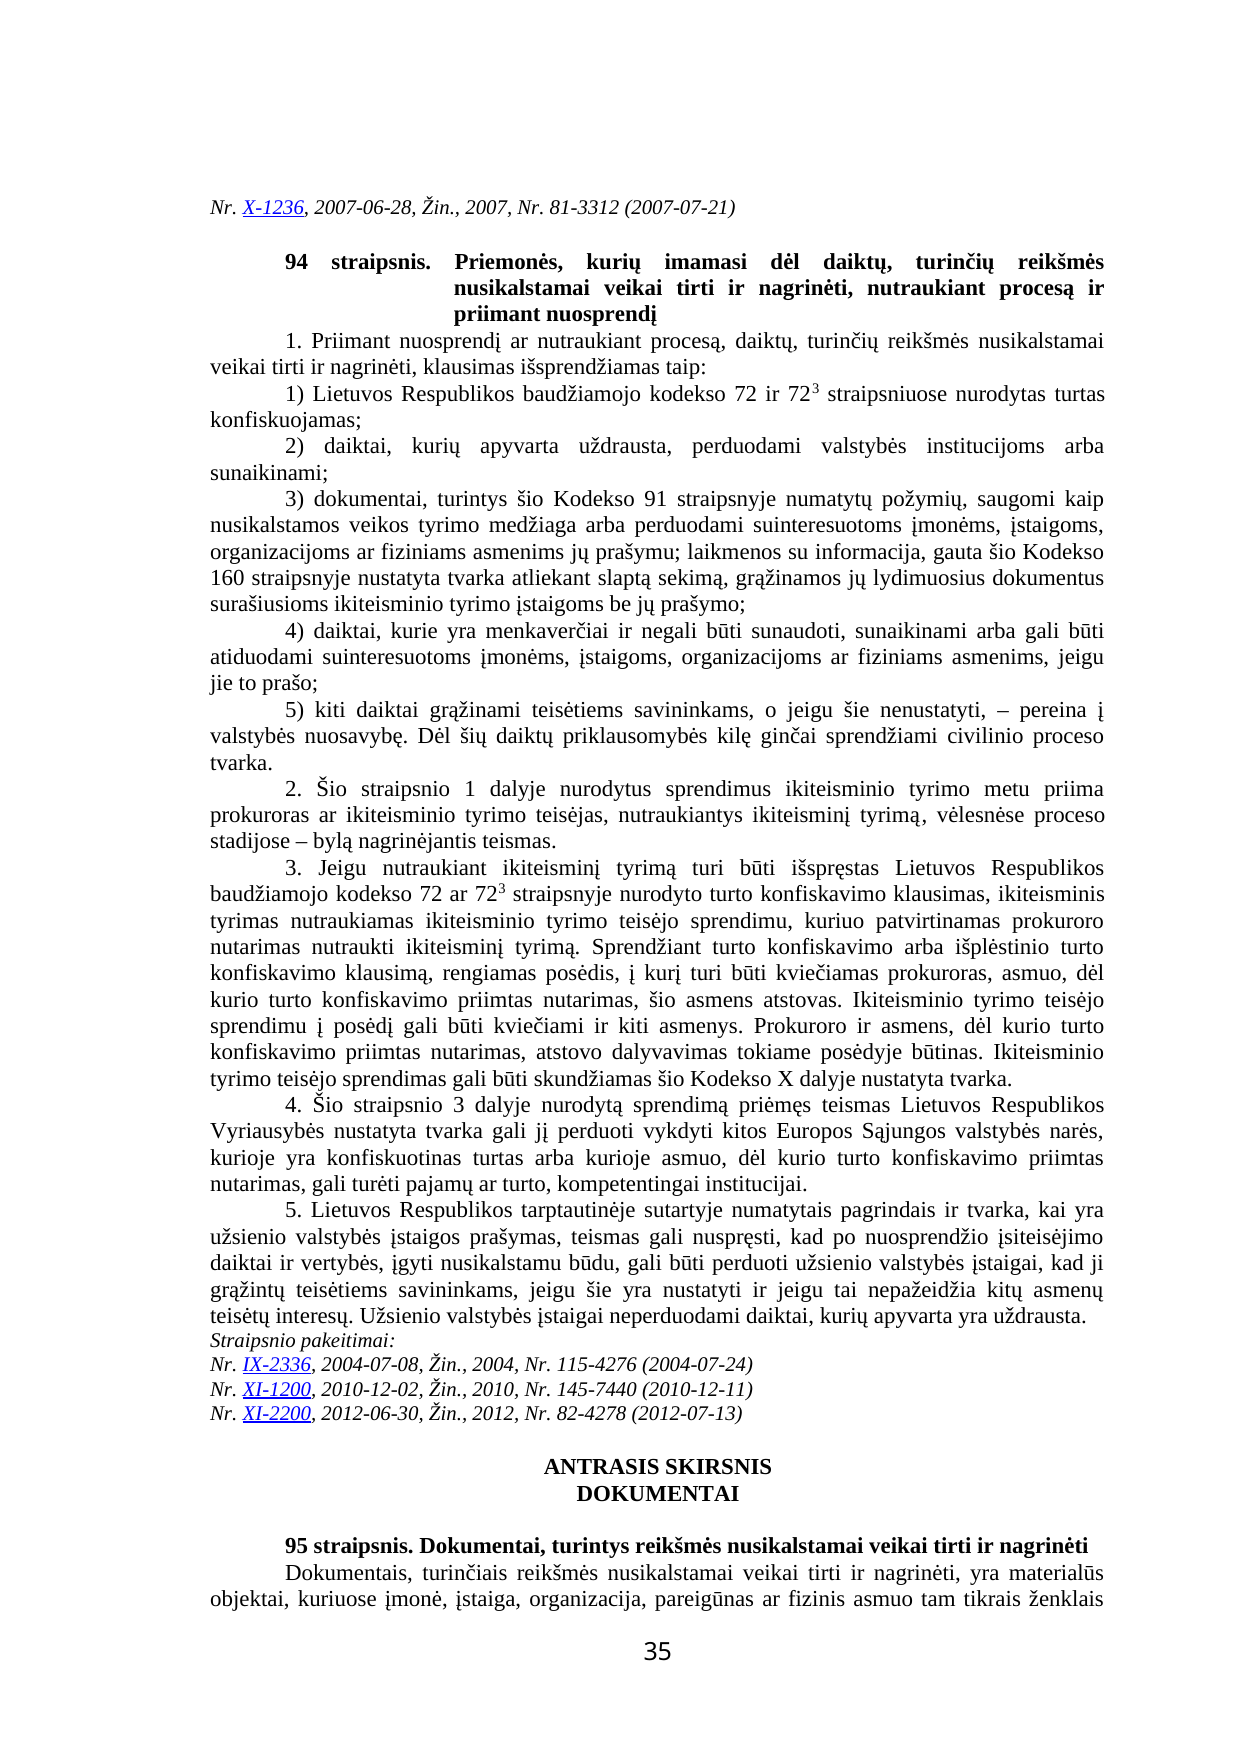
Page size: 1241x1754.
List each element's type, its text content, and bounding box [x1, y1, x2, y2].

text 4. Šio straipsnio 3 dalyje nurodytą sprendimą priėmęs teismas Lietuvos Respublikos Vyriausybės nustatyta tvarka gali jį perduoti vykdyti kitos Europos Sąjungos valstybės narės, kurioje yra konfiskuotinas turtas arba kurioje asmuo, dėl kurio turto konfiskavimo priimtas nutarimas, gali turėti pajamų ar turto, kompetentingai institucijai. [210, 1091, 1106, 1197]
text 1) Lietuvos Respublikos baudžiamojo kodekso 72 ir 723 straipsniuose nurodytas turtas konfiskuojamas; [210, 379, 1106, 432]
text 2) daiktai, kurių apyvarta uždrausta, perduodami valstybės institucijoms arba sunaikinami; [210, 432, 1106, 485]
text ANTRASIS SKIRSNIS [210, 1453, 1106, 1480]
text 5. Lietuvos Respublikos tarptautinėje sutartyje numatytais pagrindais ir tvarka, kai yra užsienio valstybės įstaigos prašymas, teismas gali nuspręsti, kad po nuosprendžio įsiteisėjimo daiktai ir vertybės, įgyti nusikalstamu būdu, gali būti perduoti užsienio valstybės įstaigai, kad ji grąžintų teisėtiems savininkams, jeigu šie yra nustatyti ir jeigu tai nepažeidžia kitų asmenų teisėtų interesų. Užsienio valstybės įstaigai neperduodami daiktai, kurių apyvarta yra uždrausta. [210, 1197, 1106, 1328]
text Dokumentais, turinčiais reikšmės nusikalstamai veikai tirti ir nagrinėti, yra materialūs objektai, kuriuose įmonė, įstaiga, organizacija, pareigūnas ar fizinis asmuo tam tikrais ženklais [210, 1559, 1106, 1611]
text Nr. XI-1200, 2010-12-02, Žin., 2010, Nr. 145-7440 (2010-12-11) [210, 1376, 1106, 1401]
text 3. Jeigu nutraukiant ikiteisminį tyrimą turi būti išspręstas Lietuvos Respublikos baudžiamojo kodekso 72 ar 723 straipsnyje nurodyto turto konfiskavimo klausimas, ikiteisminis tyrimas nutraukiamas ikiteisminio tyrimo teisėjo sprendimu, kuriuo patvirtinamas prokuroro nutarimas nutraukti ikiteisminį tyrimą. Sprendžiant turto konfiskavimo arba išplėstinio turto konfiskavimo klausimą, rengiamas posėdis, į kurį turi būti kviečiamas prokuroras, asmuo, dėl kurio turto konfiskavimo priimtas nutarimas, šio asmens atstovas. Ikiteisminio tyrimo teisėjo sprendimu į posėdį gali būti kviečiami ir kiti asmenys. Prokuroro ir asmens, dėl kurio turto konfiskavimo priimtas nutarimas, atstovo dalyvavimas tokiame posėdyje būtinas. Ikiteisminio tyrimo teisėjo sprendimas gali būti skundžiamas šio Kodekso X dalyje nustatyta tvarka. [210, 854, 1106, 1091]
text 5) kiti daiktai grąžinami teisėtiems savininkams, o jeigu šie nenustatyti, – pereina į valstybės nuosavybę. Dėl šių daiktų priklausomybės kilę ginčai sprendžiami civilinio proceso tvarka. [210, 696, 1106, 775]
text 4) daiktai, kurie yra menkaverčiai ir negali būti sunaudoti, sunaikinami arba gali būti atiduodami suinteresuotoms įmonėms, įstaigoms, organizacijoms ar fiziniams asmenims, jeigu jie to prašo; [210, 617, 1106, 696]
text 95 straipsnis. Dokumentai, turintys reikšmės nusikalstamai veikai tirti ir nagrinėti [285, 1532, 1106, 1559]
text 2. Šio straipsnio 1 dalyje nurodytus sprendimus ikiteisminio tyrimo metu priima prokuroras ar ikiteisminio tyrimo teisėjas, nutraukiantys ikiteisminį tyrimą, vėlesnėse proceso stadijose – bylą nagrinėjantis teismas. [210, 775, 1106, 854]
text Nr. X-1236, 2007-06-28, Žin., 2007, Nr. 81-3312 (2007-07-21) [210, 195, 1106, 219]
text 3) dokumentai, turintys šio Kodekso 91 straipsnyje numatytų požymių, saugomi kaip nusikalstamos veikos tyrimo medžiaga arba perduodami suinteresuotoms įmonėms, įstaigoms, organizacijoms ar fiziniams asmenims jų prašymu; laikmenos su informacija, gauta šio Kodekso 160 straipsnyje nustatyta tvarka atliekant slaptą sekimą, grąžinamos jų lydimuosius dokumentus surašiusioms ikiteisminio tyrimo įstaigoms be jų prašymo; [210, 485, 1106, 617]
text Nr. XI-2200, 2012-06-30, Žin., 2012, Nr. 82-4278 (2012-07-13) [210, 1401, 1106, 1424]
text 1. Priimant nuosprendį ar nutraukiant procesą, daiktų, turinčių reikšmės nusikalstamai veikai tirti ir nagrinėti, klausimas išsprendžiamas taip: [210, 327, 1106, 379]
text 94 straipsnis. Priemonės, kurių imamasi dėl daiktų, turinčių reikšmės nusikalstamai veikai tirti ir nagrinėti, nutraukiant procesą ir priimant nuosprendį [285, 248, 1106, 327]
text Dokumentai [210, 1480, 1106, 1506]
text Straipsnio pakeitimai: [210, 1328, 1106, 1352]
text Nr. IX-2336, 2004-07-08, Žin., 2004, Nr. 115-4276 (2004-07-24) [210, 1352, 1106, 1376]
